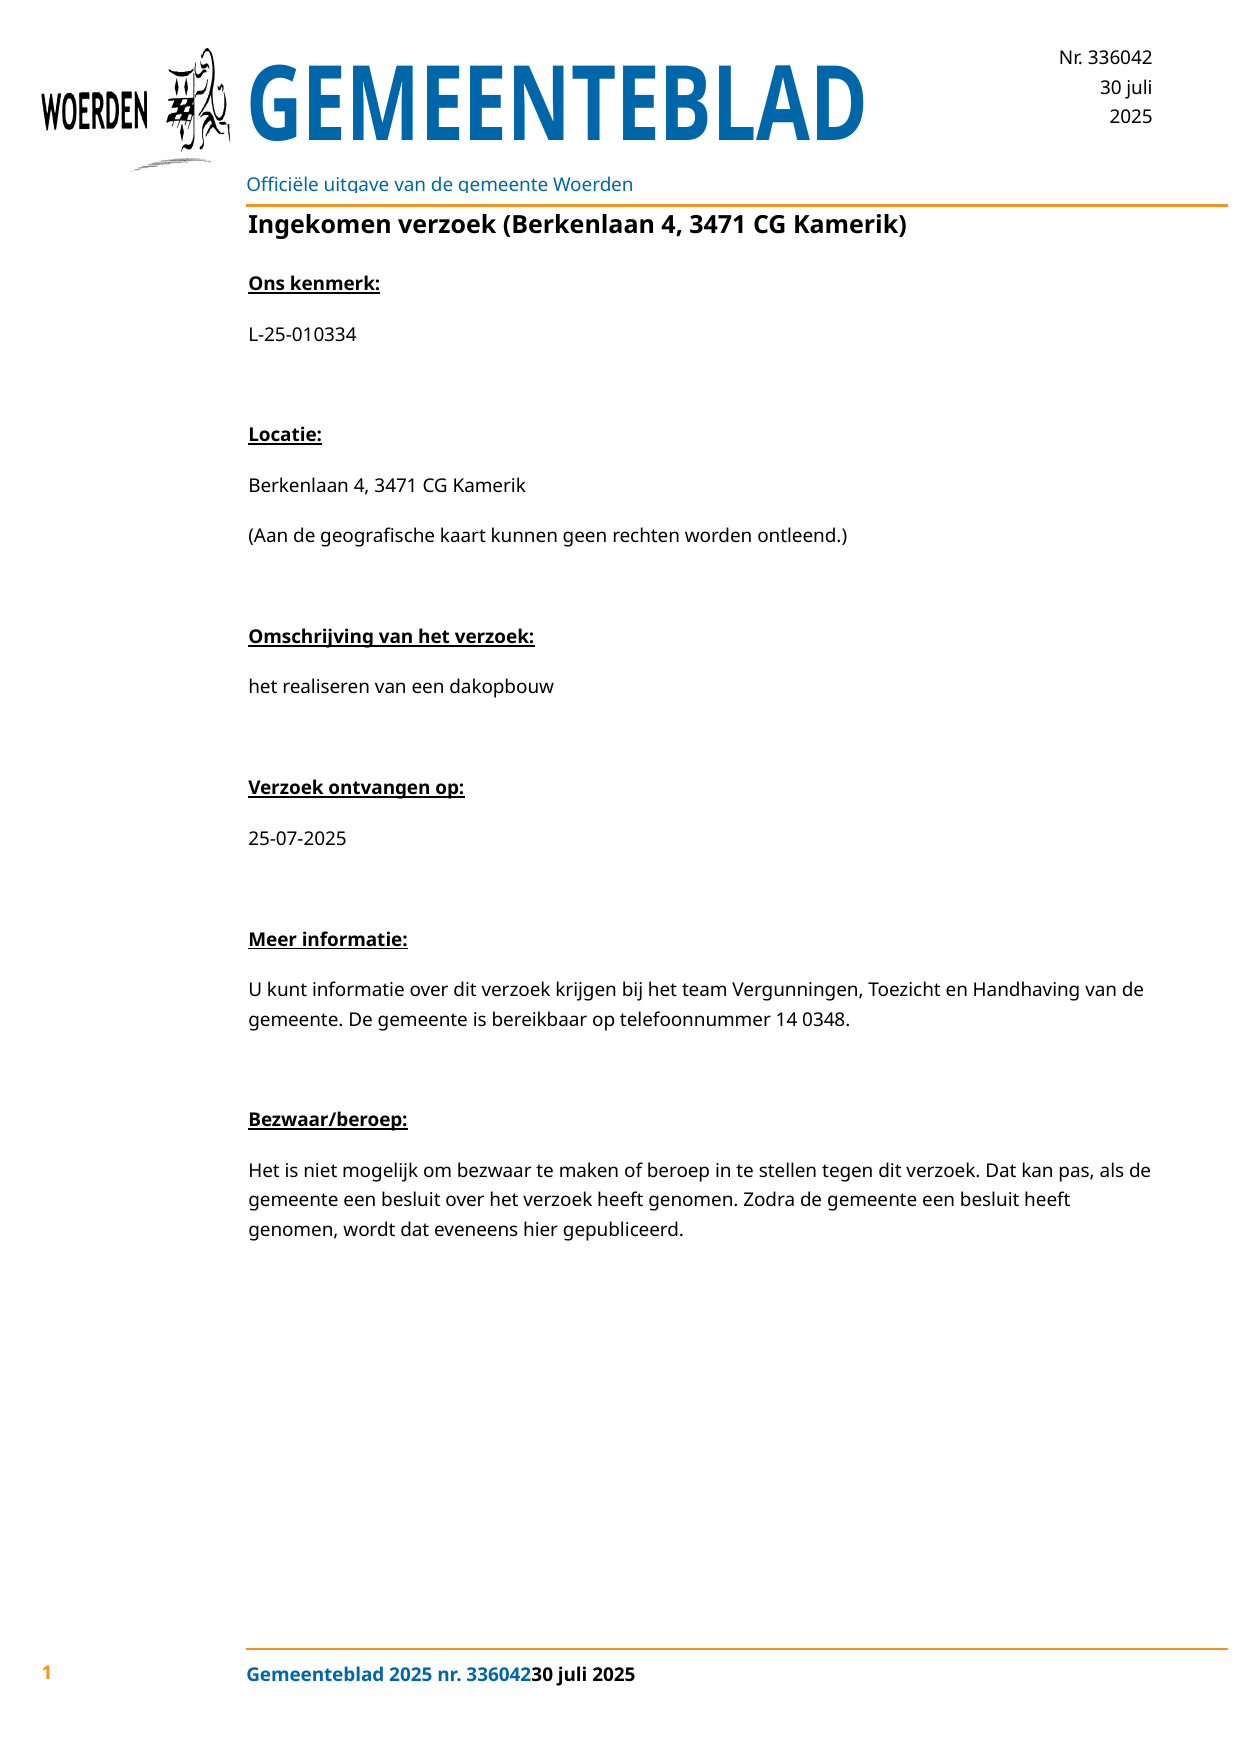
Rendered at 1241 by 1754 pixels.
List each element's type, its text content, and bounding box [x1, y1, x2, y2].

text Berkenlaan 4, 3471 CG Kamerik [248, 472, 1152, 498]
text L-25-010334 [248, 321, 1152, 346]
text Ingekomen verzoek (Berkenlaan 4, 3471 CG Kamerik) [248, 207, 1152, 241]
text Locatie: [248, 422, 1152, 447]
text Ons kenmerk: [248, 270, 1152, 296]
text het realiseren van een dakopbouw [248, 674, 1152, 699]
text (Aan de geografische kaart kunnen geen rechten worden ontleend.) [248, 522, 1152, 548]
text 25-07-2025 [248, 825, 1152, 851]
text Verzoek ontvangen op: [248, 774, 1152, 800]
text U kunt informatie over dit verzoek krijgen bij het team Vergunningen, Toezicht en Handhaving van de gemeente. De gemeente is bereikbaar op telefoonnummer 14 0348. [248, 976, 1152, 1031]
text Omschrijving van het verzoek: [248, 623, 1152, 649]
text Het is niet mogelijk om bezwaar te maken of beroep in te stellen tegen dit verzoek. Dat kan pas, als de gemeente een besluit over het verzoek heeft genomen. Zodra de gemeente een besluit heeft genomen, wordt dat eveneens hier gepubliceerd. [248, 1157, 1152, 1242]
text Meer informatie: [248, 926, 1152, 951]
text Bezwaar/beroep: [248, 1107, 1152, 1132]
picture [41, 47, 231, 172]
